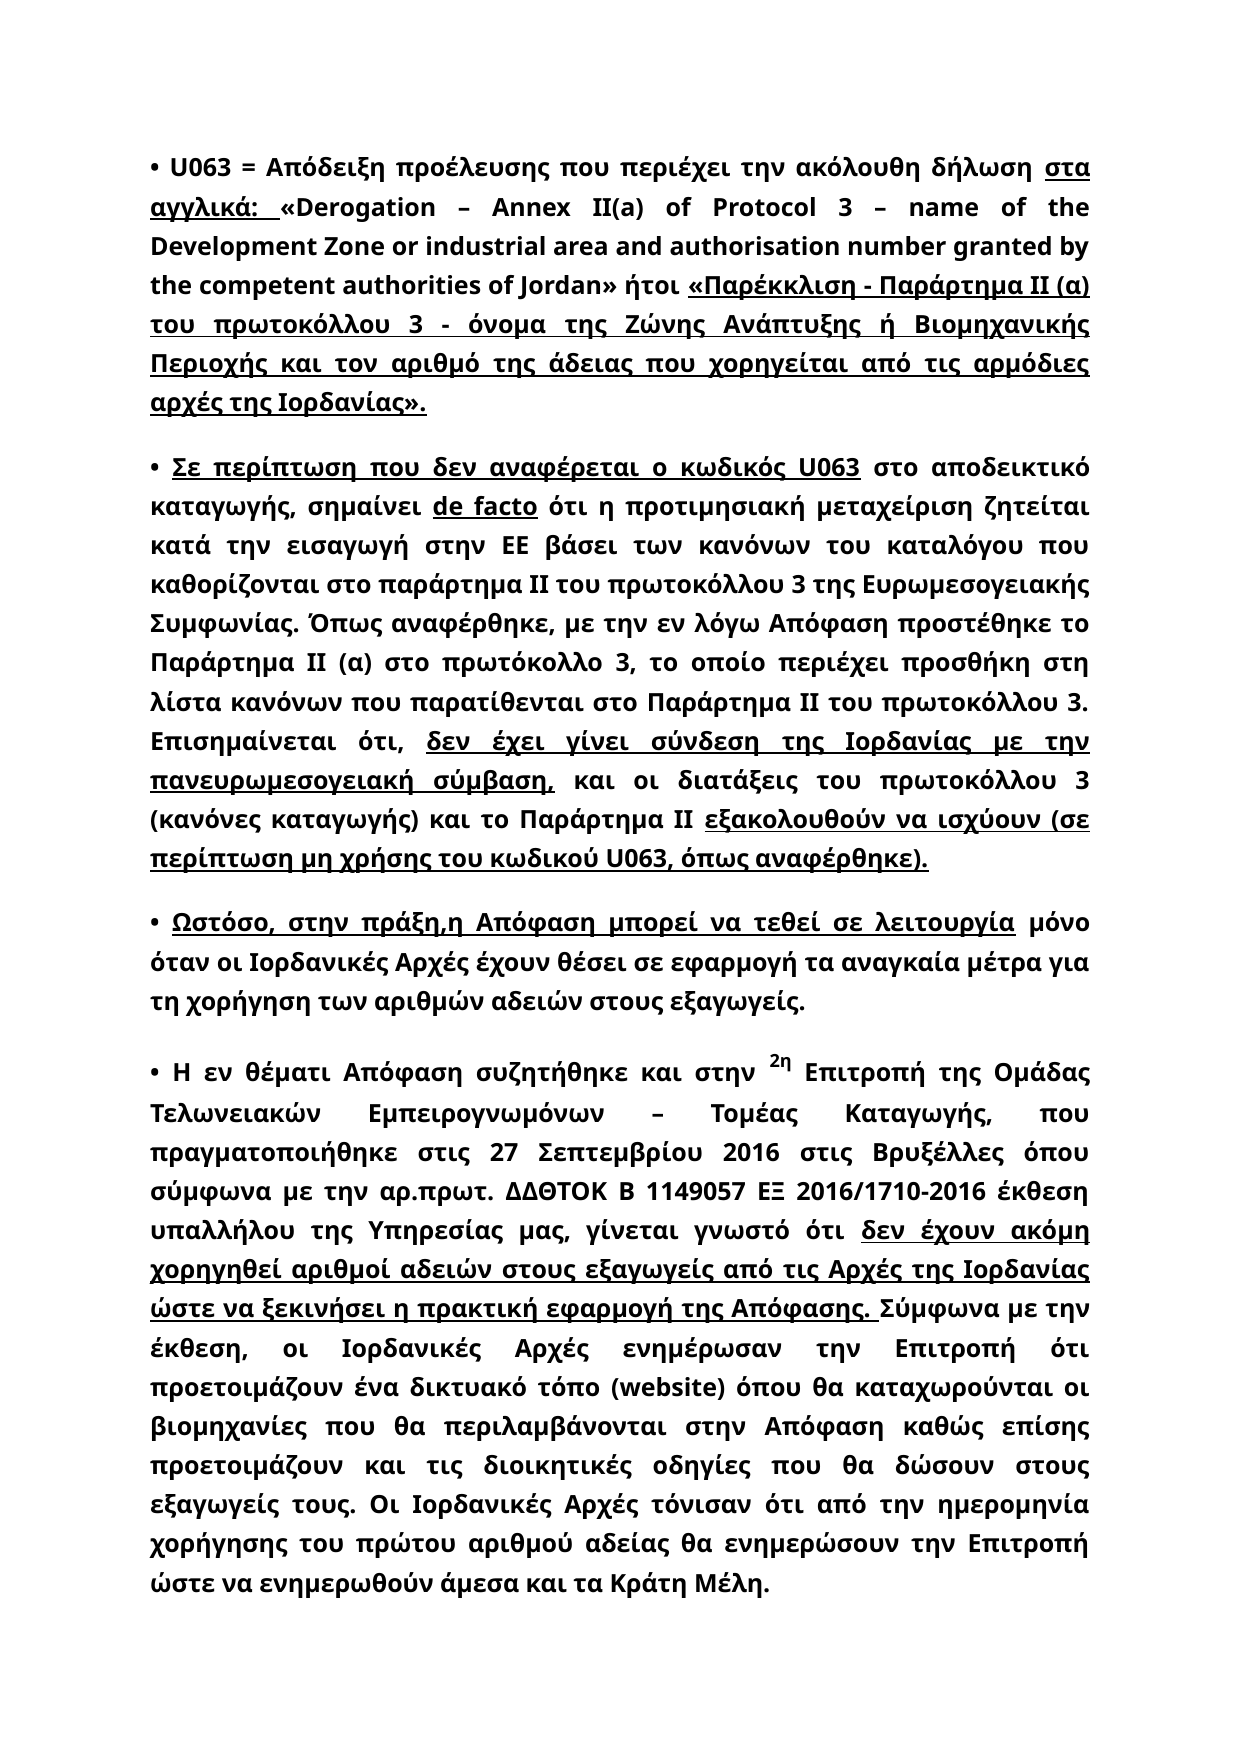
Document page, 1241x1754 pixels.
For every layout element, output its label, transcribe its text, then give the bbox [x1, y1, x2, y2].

text • Σε περίπτωση που δεν αναφέρεται ο κωδικός U063 στο αποδεικτικό καταγωγής, σημαίνει de facto ότι η προτιμησιακή μεταχείριση ζητείται κατά την εισαγωγή στην ΕΕ βάσει των κανόνων του καταλόγου που καθορίζονται στο παράρτημα ΙΙ του πρωτοκόλλου 3 της Ευρωμεσογειακής Συμφωνίας. Όπως αναφέρθηκε, με την εν λόγω Απόφαση προστέθηκε το Παράρτημα ΙΙ (α) στο πρωτόκολλο 3, το οποίο περιέχει προσθήκη στη λίστα κανόνων που παρατίθενται στο Παράρτημα ΙΙ του πρωτοκόλλου 3. Επισημαίνεται ότι, δεν έχει γίνει σύνδεση της Ιορδανίας με την πανευρωμεσογειακή σύμβαση, και οι διατάξεις του πρωτοκόλλου 3 (κανόνες καταγωγής) και το Παράρτημα ΙΙ εξακολουθούν να ισχύουν (σε περίπτωση μη χρήσης του κωδικού U063, όπως αναφέρθηκε). [150, 449, 1090, 875]
text • Ωστόσο, στην πράξη,η Απόφαση μπορεί να τεθεί σε λειτουργία μόνο όταν οι Ιορδανικές Αρχές έχουν θέσει σε εφαρμογή τα αναγκαία μέτρα για τη χορήγηση των αριθμών αδειών στους εξαγωγείς. [150, 905, 1090, 1017]
text Περιοχής και τον αριθμό της άδειας που χορηγείται από τις αρμόδιες [150, 337, 1090, 375]
text αρχές της Ιορδανίας». [150, 377, 1090, 419]
text • Η εν θέματι Απόφαση συζητήθηκε και στην 2η Επιτροπή της Ομάδας Τελωνειακών Εμπειρογνωμόνων – Τομέας Καταγωγής, που πραγματοποιήθηκε στις 27 Σεπτεμβρίου 2016 στις Βρυξέλλες όπου σύμφωνα με την αρ.πρωτ. ΔΔΘΤΟΚ Β 1149057 ΕΞ 2016/1710-2016 έκθεση υπαλλήλου της Υπηρεσίας μας, γίνεται γνωστό ότι δεν έχουν ακόμη χορηγηθεί αριθμοί αδειών στους εξαγωγείς από τις Αρχές της Ιορδανίας ώστε να ξεκινήσει η πρακτική εφαρμογή της Απόφασης. Σύμφωνα με την έκθεση, οι Ιορδανικές Αρχές ενημέρωσαν την Επιτροπή ότι προετοιμάζουν ένα δικτυακό τόπο (website) όπου θα καταχωρούνται οι βιομηχανίες που θα περιλαμβάνονται στην Απόφαση καθώς επίσης προετοιμάζουν και τις διοικητικές οδηγίες που θα δώσουν στους εξαγωγείς τους. Οι Ιορδανικές Αρχές τόνισαν ότι από την ημερομηνία χορήγησης του πρώτου αριθμού αδείας θα ενημερώσουν την Επιτροπή ώστε να ενημερωθούν άμεσα και τα Κράτη Μέλη. [150, 1047, 1090, 1281]
text • U063 = Απόδειξη προέλευσης που περιέχει την ακόλουθη δήλωση στα αγγλικά: «Derogation – Annex II(a) of Protocol 3 – name of the Development Zone or industrial area and authorisation number granted by the competent authorities of Jordan» ήτοι «Παρέκκλιση - Παράρτημα ΙΙ (α) του πρωτοκόλλου 3 - όνομα της Ζώνης Ανάπτυξης ή Βιομηχανικής [150, 150, 1090, 336]
text • Η εν θέματι Απόφαση συζητήθηκε και στην 2η Επιτροπή της Ομάδας Τελωνειακών Εμπειρογνωμόνων – Τομέας Καταγωγής, που πραγματοποιήθηκε στις 27 Σεπτεμβρίου 2016 στις Βρυξέλλες όπου σύμφωνα με την αρ.πρωτ. ΔΔΘΤΟΚ Β 1149057 ΕΞ 2016/1710-2016 έκθεση υπαλλήλου της Υπηρεσίας μας, γίνεται γνωστό ότι δεν έχουν ακόμη χορηγηθεί αριθμοί αδειών στους εξαγωγείς από τις Αρχές της Ιορδανίας ώστε να ξεκινήσει η πρακτική εφαρμογή της Απόφασης. Σύμφωνα με την έκθεση, οι Ιορδανικές Αρχές ενημέρωσαν την Επιτροπή ότι προετοιμάζουν ένα δικτυακό τόπο (website) όπου θα καταχωρούνται οι βιομηχανίες που θα περιλαμβάνονται στην Απόφαση καθώς επίσης προετοιμάζουν και τις διοικητικές οδηγίες που θα δώσουν στους εξαγωγείς τους. Οι Ιορδανικές Αρχές τόνισαν ότι από την ημερομηνία χορήγησης του πρώτου αριθμού αδείας θα ενημερώσουν την Επιτροπή ώστε να ενημερωθούν άμεσα και τα Κράτη Μέλη. [150, 1283, 1090, 1599]
